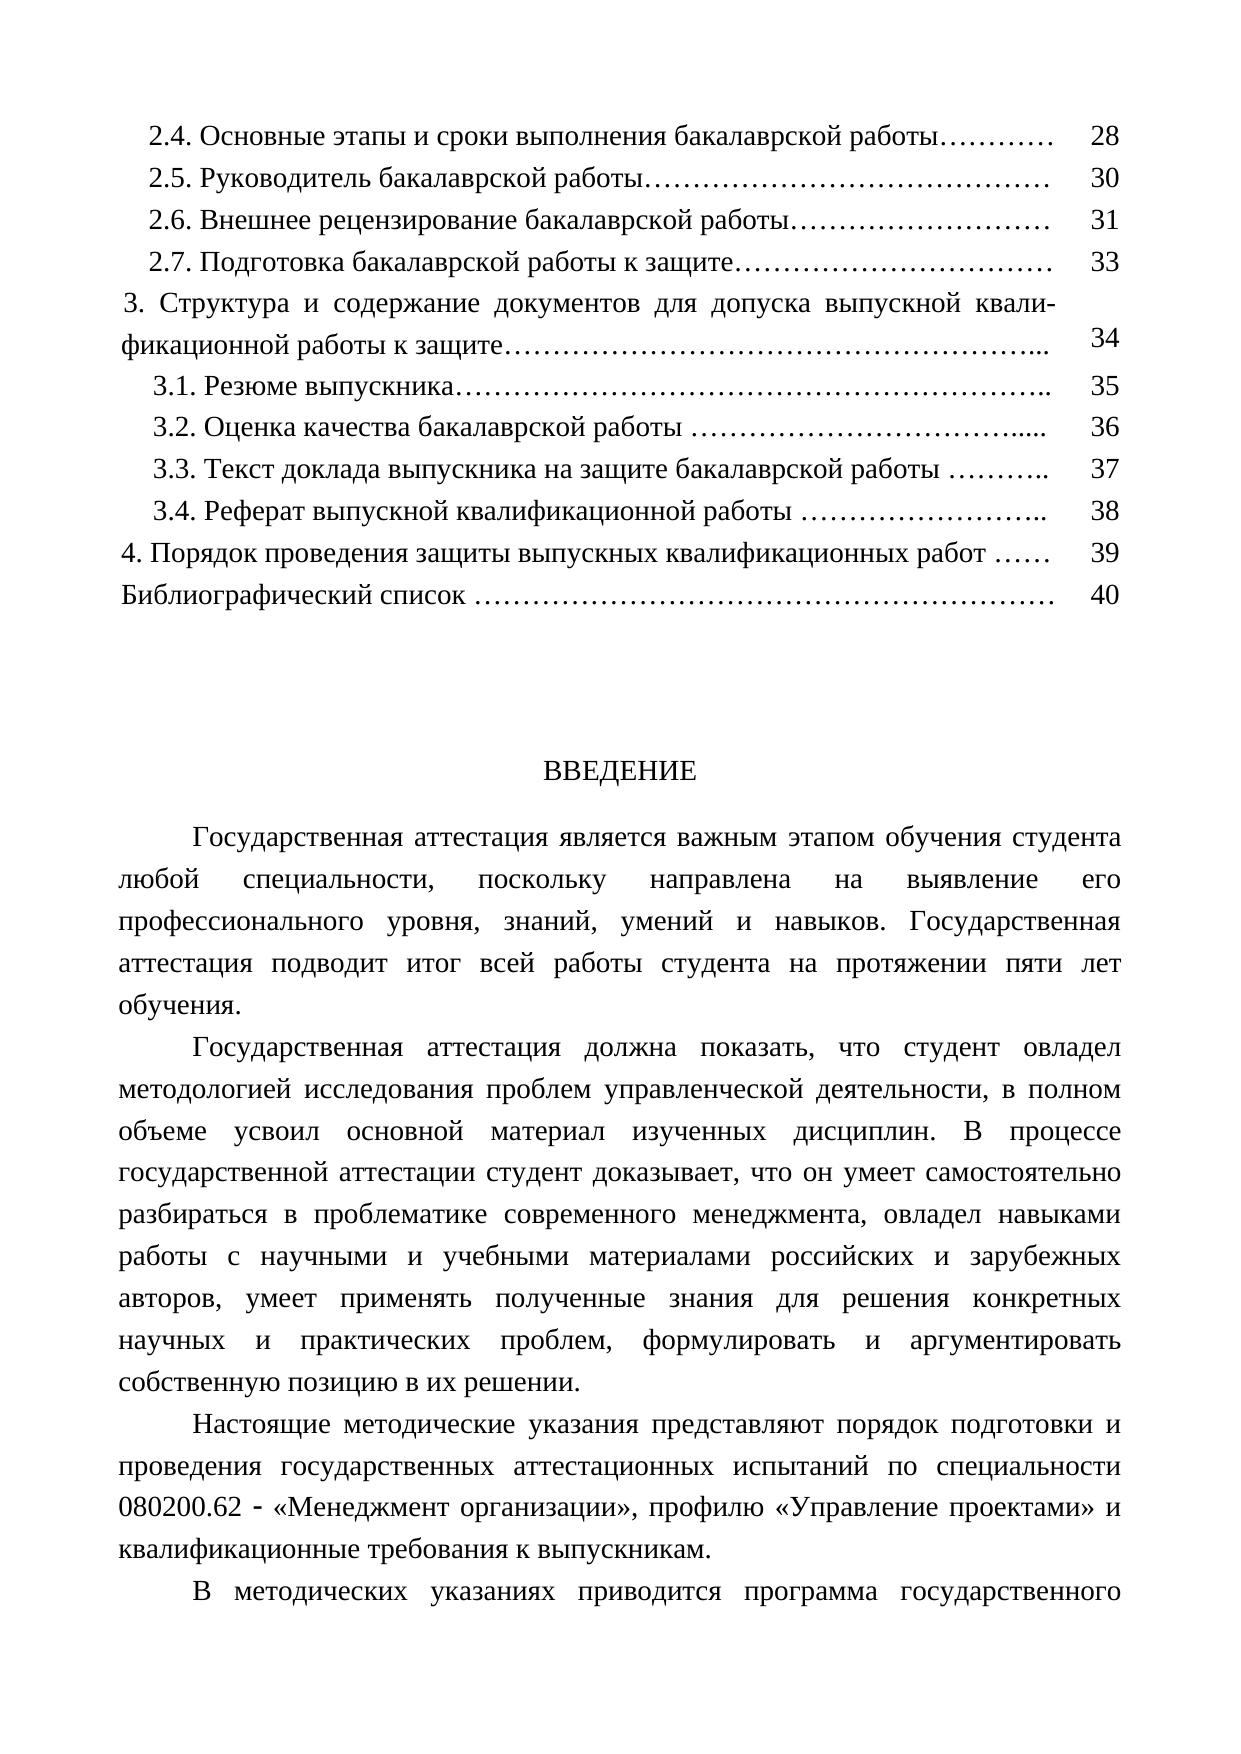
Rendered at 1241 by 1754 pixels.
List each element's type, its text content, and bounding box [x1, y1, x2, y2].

table_cell 34 [1068, 286, 1131, 368]
table_cell 28 [1068, 118, 1131, 160]
table_cell 38 [1068, 493, 1131, 535]
table_cell 30 [1068, 160, 1131, 202]
table_cell 3.2. Оценка качества бакалаврской работы ……………………………..... [110, 410, 1068, 451]
table_cell 3.1. Резюме выпускника…………………………………………………….. [110, 368, 1068, 409]
table_cell 39 [1068, 535, 1131, 577]
table_cell 40 [1068, 577, 1131, 619]
table_cell 4. Порядок проведения защиты выпускных квалификационных работ …… [110, 535, 1068, 577]
table_cell 36 [1068, 410, 1131, 451]
table_cell Библиографический список …………………………………………………… [110, 577, 1068, 619]
text ВВЕДЕНИЕ [118, 753, 1122, 786]
table_cell 3.4. Реферат выпускной квалификационной работы …………………….. [110, 493, 1068, 535]
table_cell 3. Структура и содержание документов для допуска выпускной квали-фикационной работы к защите………………………………………………... [110, 286, 1068, 368]
text В методических указаниях приводится программа государственного [118, 1573, 1122, 1607]
text Государственная аттестация является важным этапом обучения студента любой специальности, поскольку направлена на выявление его профессионального уровня, знаний, умений и навыков. Государственная аттестация подводит итог всей работы студента на протяжении пяти лет обучения. [118, 819, 1122, 1021]
table_cell 35 [1068, 368, 1131, 409]
text Государственная аттестация должна показать, что студент овладел методологией исследования проблем управленческой деятельности, в полном объеме усвоил основной материал изученных дисциплин. В процессе государственной аттестации студент доказывает, что он умеет самостоятельно разбираться в проблематике современного менеджмента, овладел навыками работы с научными и учебными материалами российских и зарубежных авторов, умеет применять полученные знания для решения конкретных научных и практических проблем, формулировать и аргументировать собственную позицию в их решении. [118, 1029, 1122, 1397]
table_cell 33 [1068, 244, 1131, 286]
table_cell 3.3. Текст доклада выпускника на защите бакалаврской работы ……….. [110, 451, 1068, 493]
text Настоящие методические указания представляют порядок подготовки и проведения государственных аттестационных испытаний по специальности 080200.62 - «Менеджмент организации», профилю «Управление проектами» и квалификационные требования к выпускникам. [118, 1406, 1122, 1565]
table_cell 31 [1068, 202, 1131, 244]
table_cell 2.6. Внешнее рецензирование бакалаврской работы……………………… [110, 202, 1068, 244]
table_cell 37 [1068, 451, 1131, 493]
table_cell 2.7. Подготовка бакалаврской работы к защите…………………………… [110, 244, 1068, 286]
table_cell 2.4. Основные этапы и сроки выполнения бакалаврской работы………… [110, 118, 1068, 160]
table_cell 2.5. Руководитель бакалаврской работы…………………………………… [110, 160, 1068, 202]
